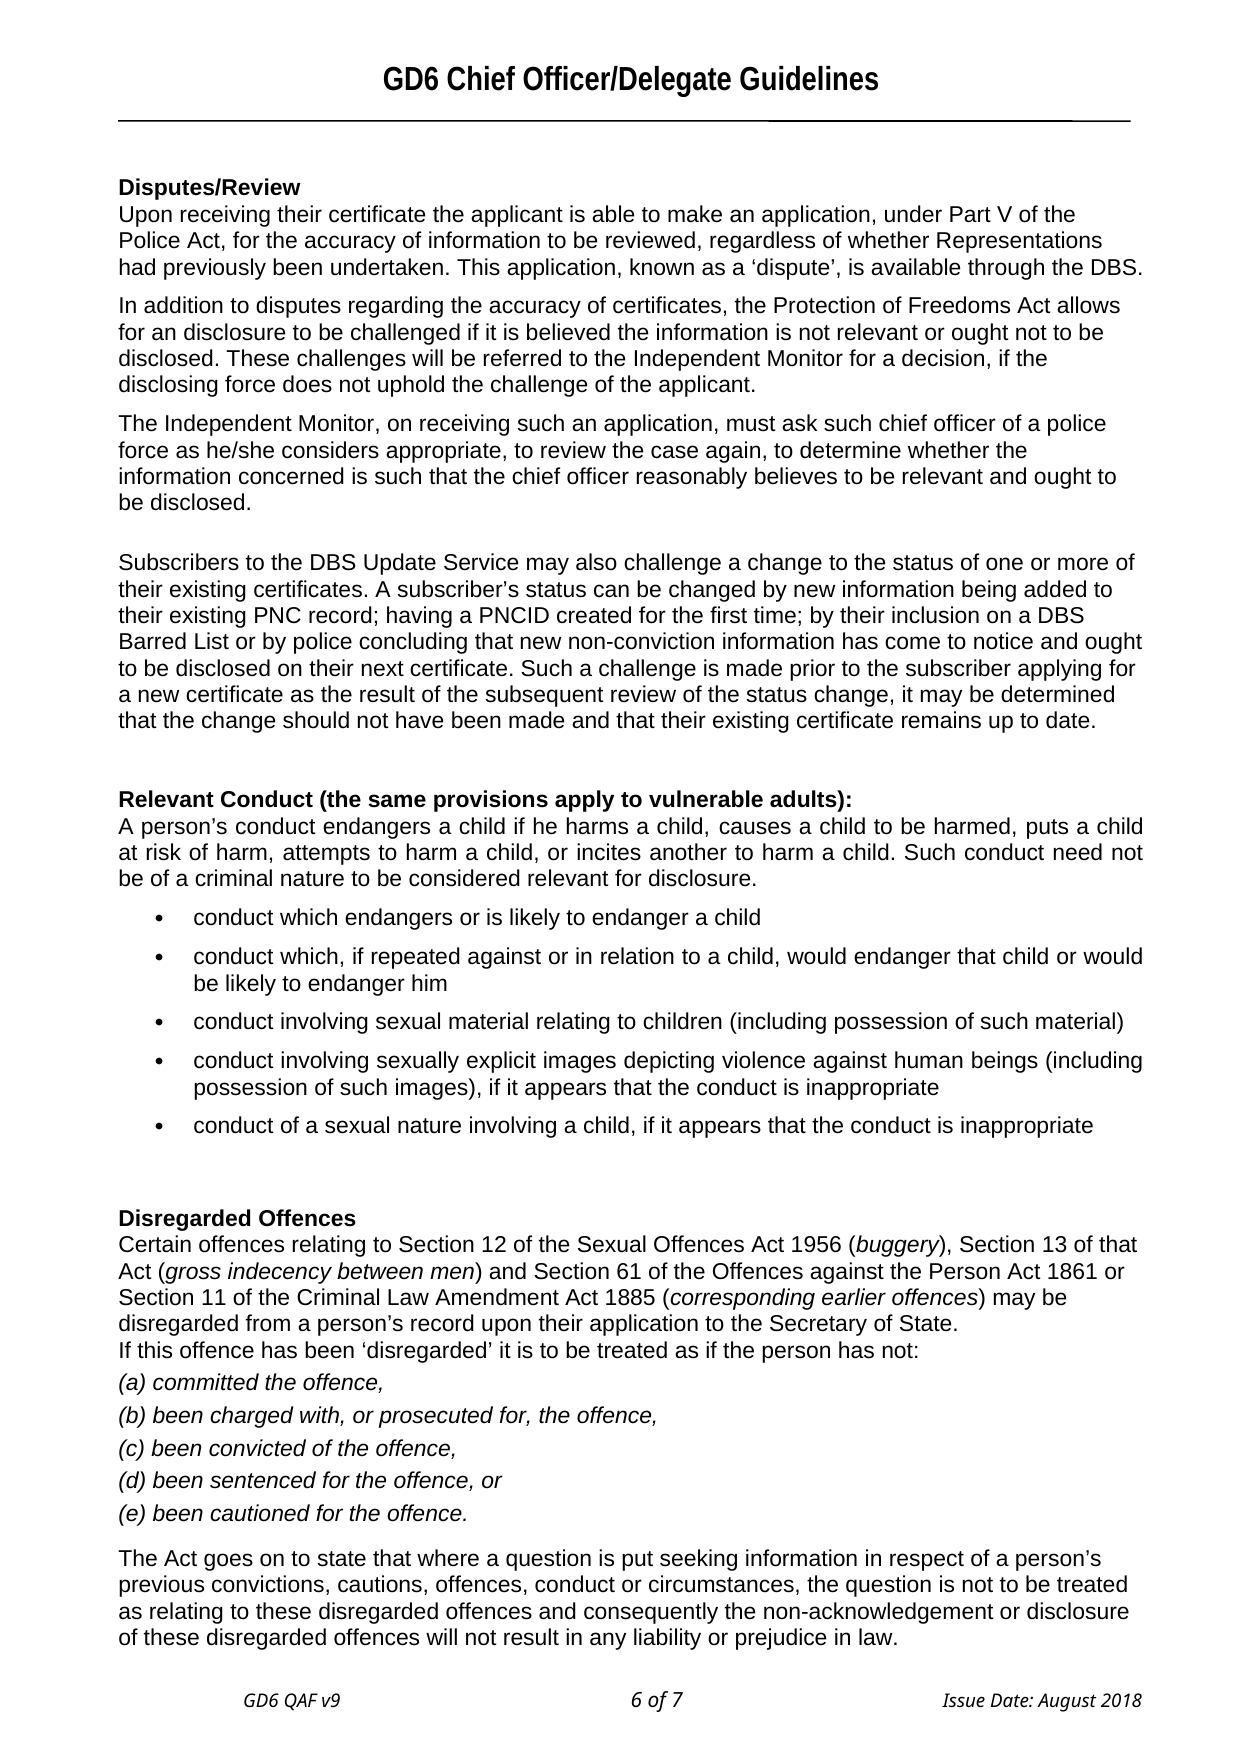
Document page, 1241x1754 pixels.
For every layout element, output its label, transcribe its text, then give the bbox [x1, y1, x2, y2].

text Certain offences relating to Section 12 of the Sexual Offences Act 1956 (buggery), Section 13 of that Act (gross indecency between men) and Section 61 of the Offences against the Person Act 1861 or Section 11 of the Criminal Law Amendment Act 1885 (corresponding earlier offences) may be disregarded from a person’s record upon their application to the Secretary of State. [118, 1231, 1144, 1337]
text Upon receiving their certificate the applicant is able to make an application, under Part V of the Police Act, for the accuracy of information to be reviewed, regardless of whether Representations had previously been undertaken. This application, known as a ‘dispute’, is available through the DBS. [118, 201, 1144, 280]
text The Independent Monitor, on receiving such an application, must ask such chief officer of a police force as he/she considers appropriate, to review the case again, to determine whether the information concerned is such that the chief officer reasonably believes to be relevant and ought to be disclosed. [118, 410, 1144, 516]
list conduct involving sexual material relating to children (including possession of such material) [156, 1008, 1144, 1035]
text (e) been cautioned for the offence. [118, 1500, 1144, 1526]
list conduct involving sexually explicit images depicting violence against human beings (including possession of such images), if it appears that the conduct is inappropriate [156, 1047, 1144, 1100]
text If this offence has been ‘disregarded’ it is to be treated as if the person has not: [118, 1337, 1144, 1363]
text Disregarded Offences [118, 1205, 1144, 1231]
list conduct which, if repeated against or in relation to a child, would endanger that child or would be likely to endanger him [156, 943, 1144, 996]
text In addition to disputes regarding the accuracy of certificates, the Protection of Freedoms Act allows for an disclosure to be challenged if it is believed the information is not relevant or ought not to be disclosed. These challenges will be referred to the Independent Monitor for a decision, if the disclosing force does not uphold the challenge of the applicant. [118, 292, 1144, 398]
text (c) been convicted of the offence, [118, 1434, 1144, 1461]
text Subscribers to the DBS Update Service may also challenge a change to the status of one or more of their existing certificates. A subscriber’s status can be changed by new information being added to their existing PNC record; having a PNCID created for the first time; by their inclusion on a DBS Barred List or by police concluding that new non-conviction information has come to notice and ought to be disclosed on their next certificate. Such a challenge is made prior to the subscriber applying for a new certificate as the result of the subsequent review of the status change, it may be determined that the change should not have been made and that their existing certificate remains up to date. [118, 549, 1144, 734]
text (d) been sentenced for the offence, or [118, 1467, 1144, 1493]
text The Act goes on to state that where a question is put seeking information in respect of a person’s previous convictions, cautions, offences, conduct or circumstances, the question is not to be treated as relating to these disregarded offences and consequently the non-acknowledgement or disclosure of these disregarded offences will not result in any liability or prejudice in law. [118, 1545, 1144, 1650]
text Disputes/Review [118, 174, 1144, 201]
list conduct which endangers or is likely to endanger a child [156, 904, 1144, 931]
text Relevant Conduct (the same provisions apply to vulnerable adults): [118, 786, 1144, 813]
list conduct of a sexual nature involving a child, if it appears that the conduct is inappropriate [156, 1112, 1144, 1139]
text (a) committed the offence, [118, 1369, 1144, 1396]
text (b) been charged with, or prosecuted for, the offence, [118, 1402, 1144, 1428]
text A person’s conduct endangers a child if he harms a child, causes a child to be harmed, puts a child at risk of harm, attempts to harm a child, or incites another to harm a child. Such conduct need not be of a criminal nature to be considered relevant for disclosure. [118, 813, 1144, 892]
